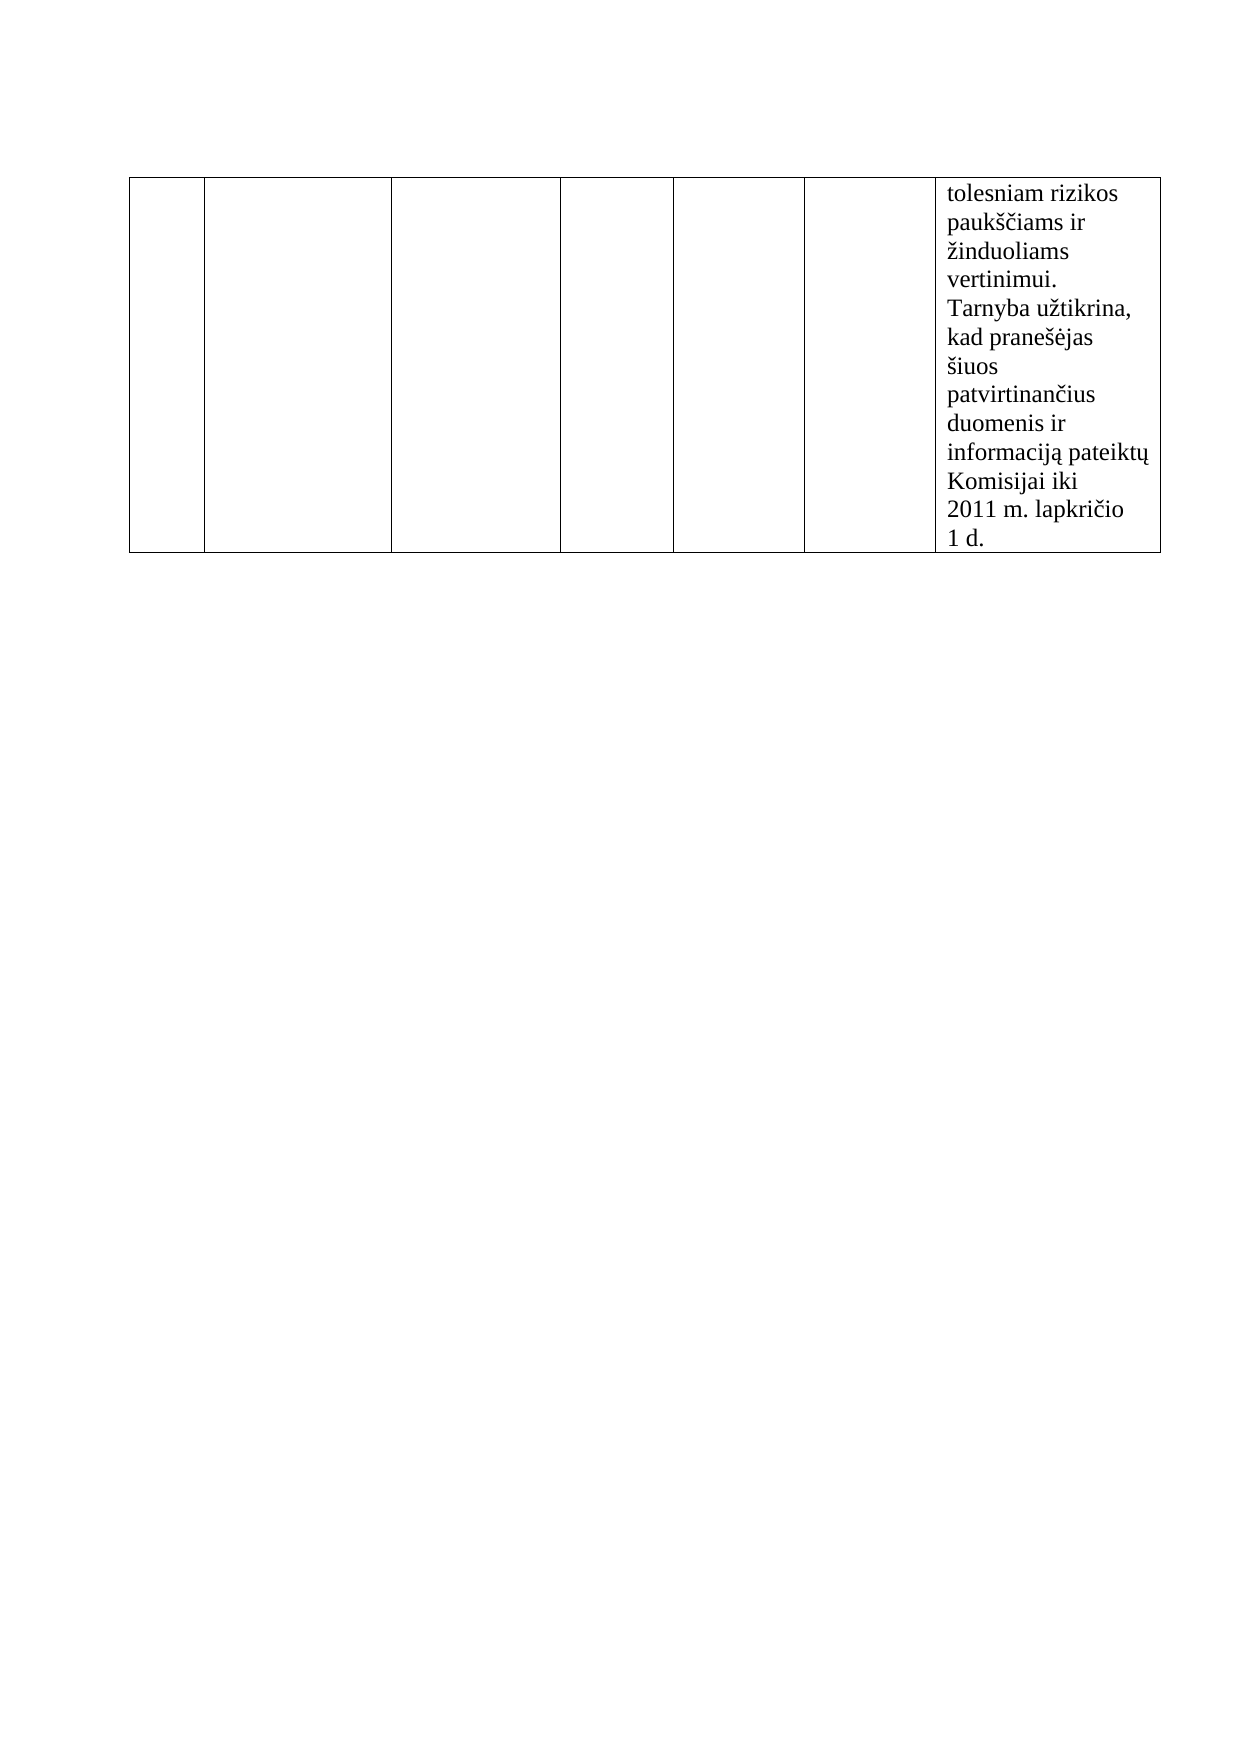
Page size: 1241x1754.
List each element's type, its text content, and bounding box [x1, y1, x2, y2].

table_header [205, 178, 391, 552]
table_header [674, 178, 804, 552]
table_header [805, 178, 935, 552]
table_header [130, 178, 204, 552]
table_header [561, 178, 673, 552]
table_header tolesniam rizikos paukščiams ir žinduoliams vertinimui. Tarnyba užtikrina, kad pranešėjas šiuos patvirtinančius duomenis ir informaciją pateiktų Komisijai iki 2011 m. lapkričio 1 d. [936, 178, 1160, 552]
table_header [392, 178, 560, 552]
